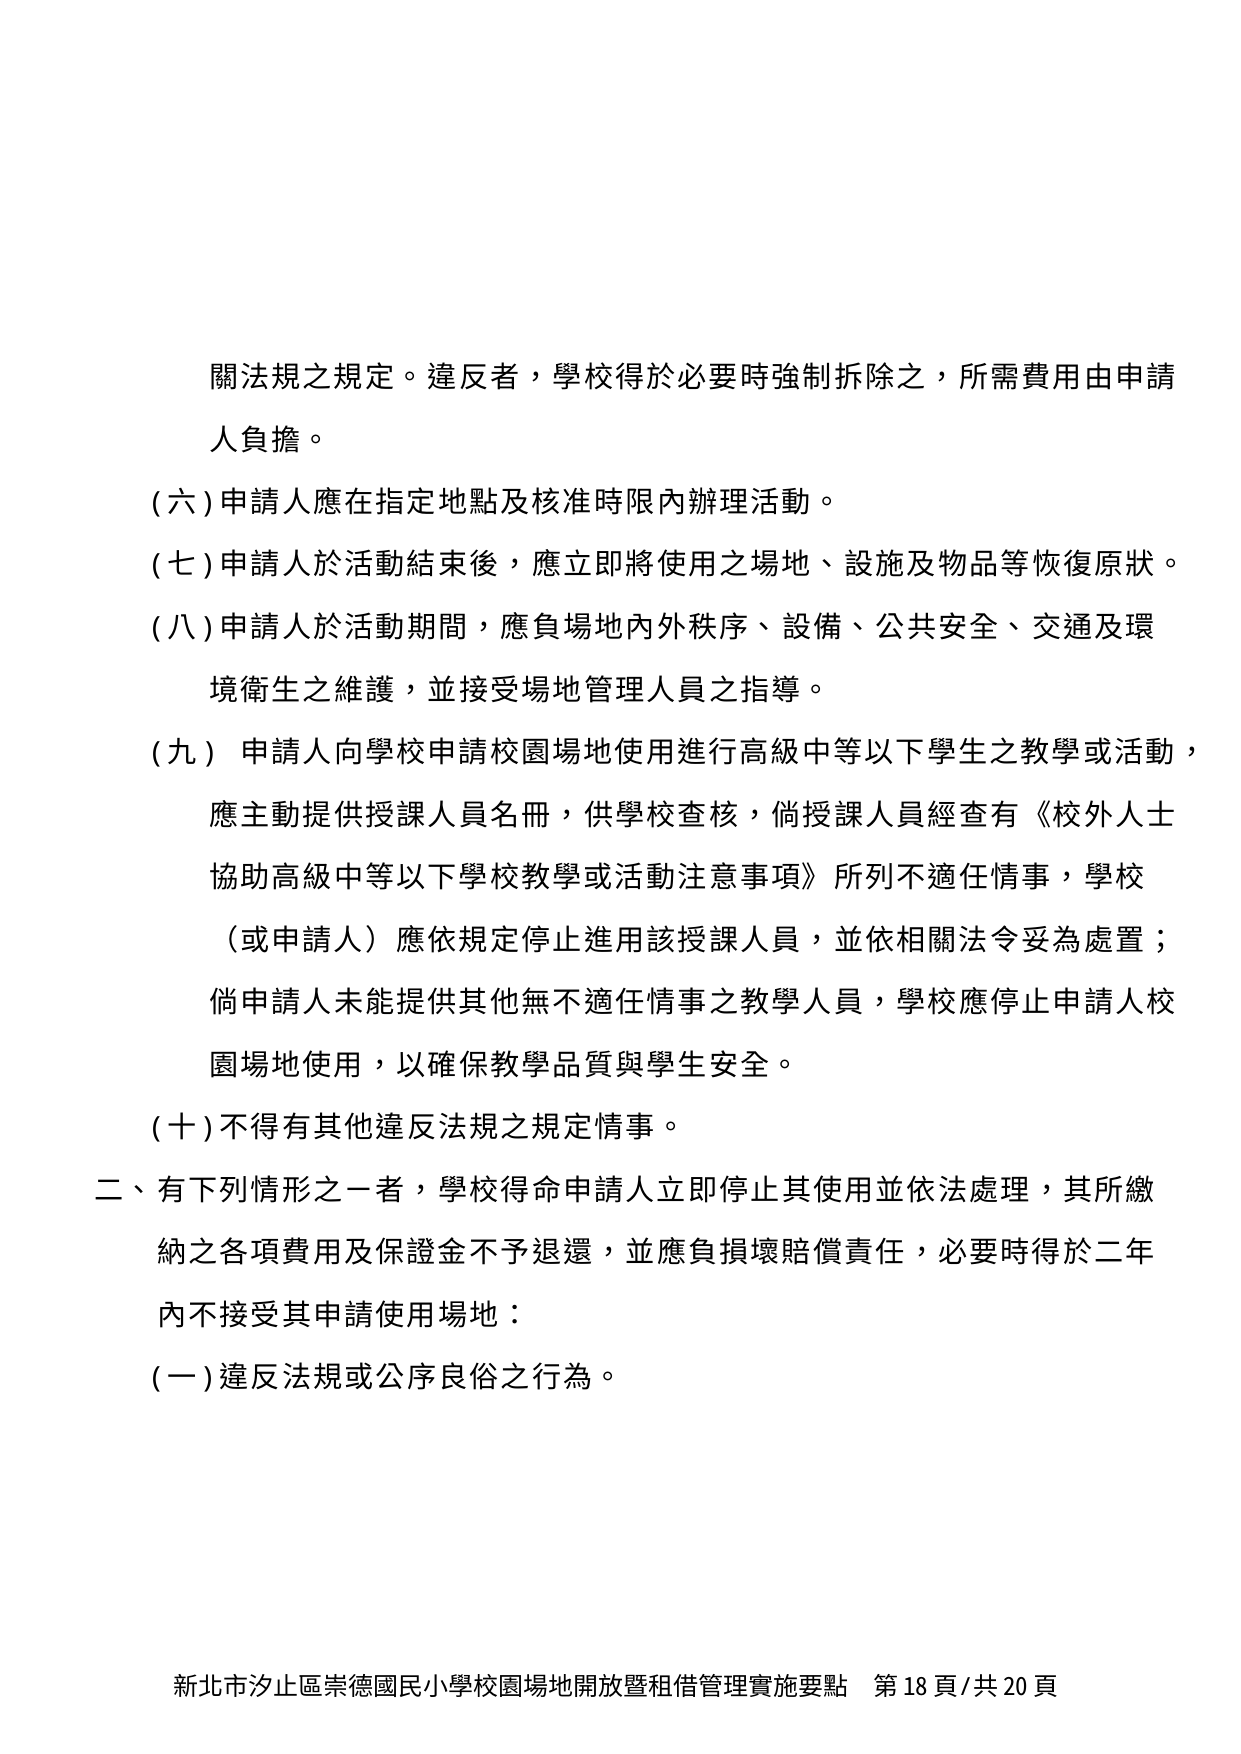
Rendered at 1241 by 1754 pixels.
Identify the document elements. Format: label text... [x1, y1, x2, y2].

text 二、有下列情形之ㄧ者，學校得命申請人立即停止其使用並依法處理，其所繳納之各項費用及保證金不予退還，並應負損壞賠償責任，必要時得於二年內不接受其申請使用場地： [93, 1146, 1177, 1333]
text (八)申請人於活動期間，應負場地內外秩序、設備、公共安全、交通及環境衛生之維護，並接受場地管理人員之指導。 [143, 583, 1177, 708]
text (九) 申請人向學校申請校園場地使用進行高級中等以下學生之教學或活動，應主動提供授課人員名冊，供學校查核，倘授課人員經查有《校外人士協助高級中等以下學校教學或活動注意事項》所列不適任情事，學校（或申請人）應依規定停止進用該授課人員，並依相關法令妥為處置；倘申請人未能提供其他無不適任情事之教學人員，學校應停止申請人校園場地使用，以確保教學品質與學生安全。 [143, 708, 1177, 1083]
text (一)違反法規或公序良俗之行為。 [143, 1333, 1177, 1396]
text (六)申請人應在指定地點及核准時限內辦理活動。 [143, 458, 1177, 521]
text (十)不得有其他違反法規之規定情事。 [143, 1083, 1177, 1146]
text 關法規之規定。違反者，學校得於必要時強制拆除之，所需費用由申請人負擔。 [143, 333, 1177, 458]
text (七)申請人於活動結束後，應立即將使用之場地、設施及物品等恢復原狀。 [143, 521, 1177, 583]
